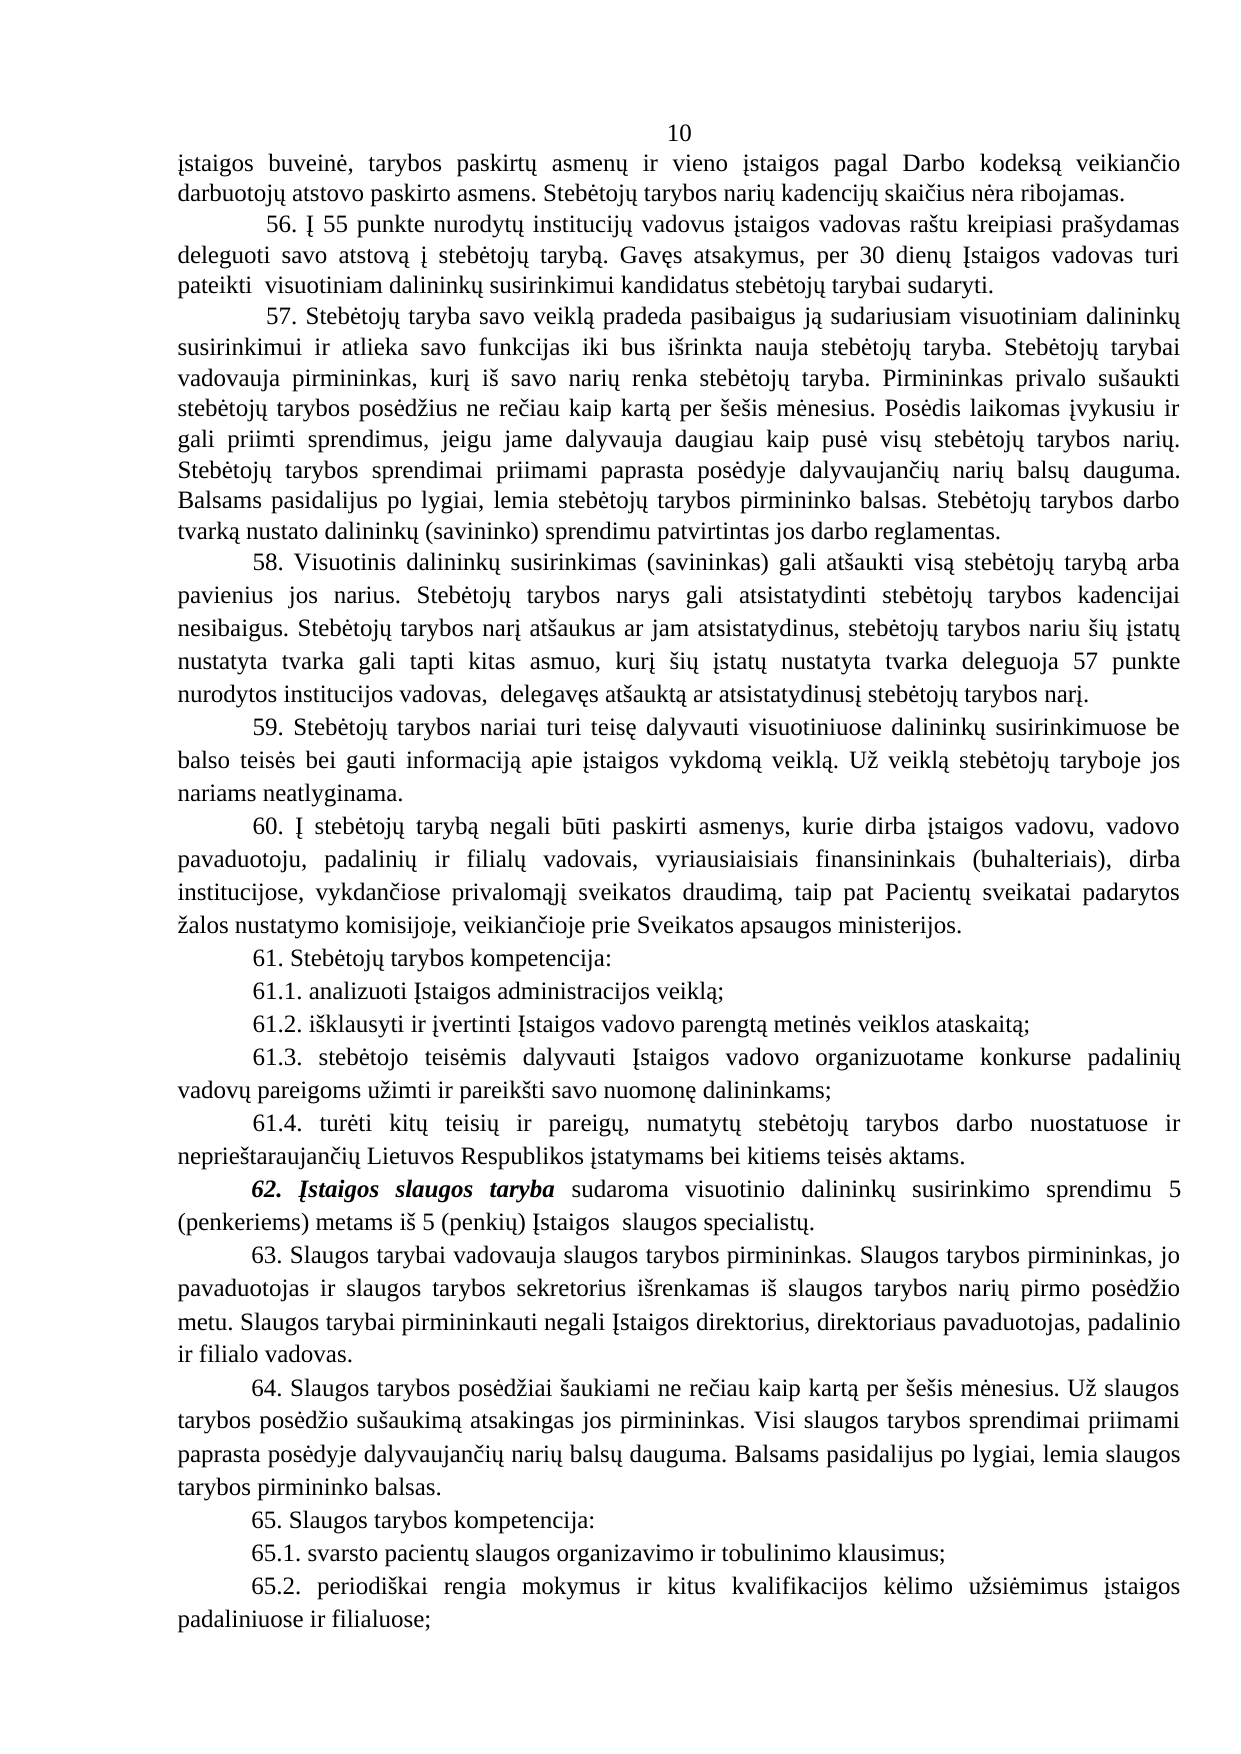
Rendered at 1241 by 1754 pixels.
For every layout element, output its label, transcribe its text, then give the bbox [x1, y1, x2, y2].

text 65. Slaugos tarybos kompetencija: [177, 1505, 1181, 1533]
text 65.2. periodiškai rengia mokymus ir kitus kvalifikacijos kėlimo užsiėmimus įstaigos padaliniuose ir filialuose; [177, 1571, 1181, 1632]
text 65.1. svarsto pacientų slaugos organizavimo ir tobulinimo klausimus; [177, 1538, 1181, 1566]
text įstaigos buveinė, tarybos paskirtų asmenų ir vieno įstaigos pagal Darbo kodeksą veikiančio darbuotojų atstovo paskirto asmens. Stebėtojų tarybos narių kadencijų skaičius nėra ribojamas. [177, 148, 1181, 207]
text 59. Stebėtojų tarybos nariai turi teisę dalyvauti visuotiniuose dalininkų susirinkimuose be balso teisės bei gauti informaciją apie įstaigos vykdomą veiklą. Už veiklą stebėtojų taryboje jos nariams neatlyginama. [177, 712, 1181, 807]
text 64. Slaugos tarybos posėdžiai šaukiami ne rečiau kaip kartą per šešis mėnesius. Už slaugos tarybos posėdžio sušaukimą atsakingas jos pirmininkas. Visi slaugos tarybos sprendimai priimami paprasta posėdyje dalyvaujančių narių balsų dauguma. Balsams pasidalijus po lygiai, lemia slaugos tarybos pirmininko balsas. [177, 1373, 1181, 1500]
text 61.2. išklausyti ir įvertinti Įstaigos vadovo parengtą metinės veiklos ataskaitą; [177, 1009, 1181, 1038]
text 61.1. analizuoti Įstaigos administracijos veiklą; [177, 976, 1181, 1005]
text 60. Į stebėtojų tarybą negali būti paskirti asmenys, kurie dirba įstaigos vadovu, vadovo pavaduotoju, padalinių ir filialų vadovais, vyriausiaisiais finansininkais (buhalteriais), dirba institucijose, vykdančiose privalomąjį sveikatos draudimą, taip pat Pacientų sveikatai padarytos žalos nustatymo komisijoje, veikiančioje prie Sveikatos apsaugos ministerijos. [177, 811, 1181, 939]
text 56. Į 55 punkte nurodytų institucijų vadovus įstaigos vadovas raštu kreipiasi prašydamas deleguoti savo atstovą į stebėtojų tarybą. Gavęs atsakymus, per 30 dienų Įstaigos vadovas turi pateikti visuotiniam dalininkų susirinkimui kandidatus stebėtojų tarybai sudaryti. [177, 209, 1181, 299]
text 57. Stebėtojų taryba savo veiklą pradeda pasibaigus ją sudariusiam visuotiniam dalininkų susirinkimui ir atlieka savo funkcijas iki bus išrinkta nauja stebėtojų taryba. Stebėtojų tarybai vadovauja pirmininkas, kurį iš savo narių renka stebėtojų taryba. Pirmininkas privalo sušaukti stebėtojų tarybos posėdžius ne rečiau kaip kartą per šešis mėnesius. Posėdis laikomas įvykusiu ir gali priimti sprendimus, jeigu jame dalyvauja daugiau kaip pusė visų stebėtojų tarybos narių. Stebėtojų tarybos sprendimai priimami paprasta posėdyje dalyvaujančių narių balsų dauguma. Balsams pasidalijus po lygiai, lemia stebėtojų tarybos pirmininko balsas. Stebėtojų tarybos darbo tvarką nustato dalininkų (savininko) sprendimu patvirtintas jos darbo reglamentas. [177, 301, 1181, 545]
text 61.4. turėti kitų teisių ir pareigų, numatytų stebėtojų tarybos darbo nuostatuose ir neprieštaraujančių Lietuvos Respublikos įstatymams bei kitiems teisės aktams. [177, 1108, 1181, 1170]
text 61. Stebėtojų tarybos kompetencija: [177, 943, 1181, 972]
text 62. Įstaigos slaugos taryba sudaroma visuotinio dalininkų susirinkimo sprendimu 5 (penkeriems) metams iš 5 (penkių) Įstaigos slaugos specialistų. [177, 1174, 1181, 1236]
text 61.3. stebėtojo teisėmis dalyvauti Įstaigos vadovo organizuotame konkurse padalinių vadovų pareigoms užimti ir pareikšti savo nuomonę dalininkams; [177, 1042, 1181, 1104]
text 58. Visuotinis dalininkų susirinkimas (savininkas) gali atšaukti visą stebėtojų tarybą arba pavienius jos narius. Stebėtojų tarybos narys gali atsistatydinti stebėtojų tarybos kadencijai nesibaigus. Stebėtojų tarybos narį atšaukus ar jam atsistatydinus, stebėtojų tarybos nariu šių įstatų nustatyta tvarka gali tapti kitas asmuo, kurį šių įstatų nustatyta tvarka deleguoja 57 punkte nurodytos institucijos vadovas, delegavęs atšauktą ar atsistatydinusį stebėtojų tarybos narį. [177, 547, 1181, 708]
text 63. Slaugos tarybai vadovauja slaugos tarybos pirmininkas. Slaugos tarybos pirmininkas, jo pavaduotojas ir slaugos tarybos sekretorius išrenkamas iš slaugos tarybos narių pirmo posėdžio metu. Slaugos tarybai pirmininkauti negali Įstaigos direktorius, direktoriaus pavaduotojas, padalinio ir filialo vadovas. [177, 1241, 1181, 1368]
